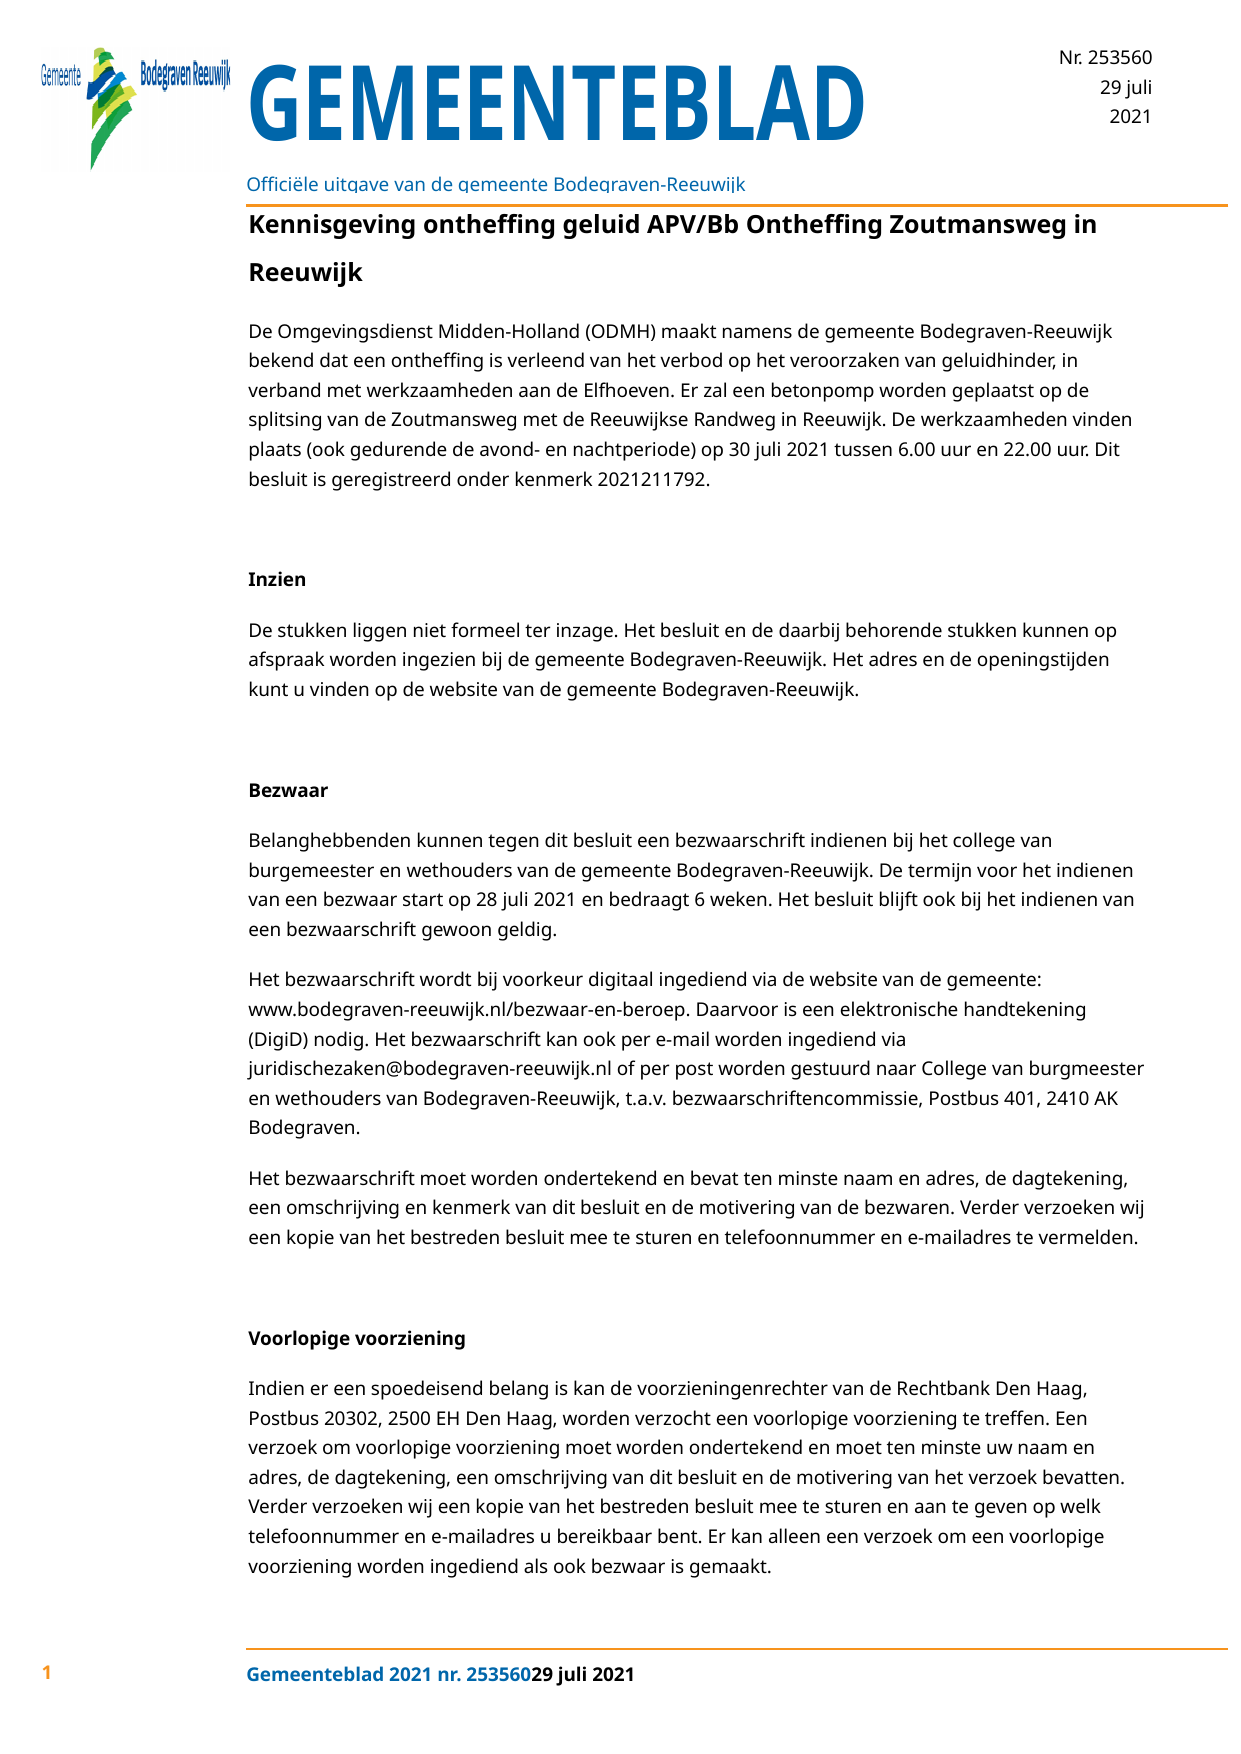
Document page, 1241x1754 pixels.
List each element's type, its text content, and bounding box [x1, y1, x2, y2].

text Bezwaar [248, 777, 1152, 803]
text Inzien [248, 567, 1152, 592]
text Belanghebbenden kunnen tegen dit besluit een bezwaarschrift indienen bij het college van burgemeester en wethouders van de gemeente Bodegraven-Reeuwijk. De termijn voor het indienen van een bezwaar start op 28 juli 2021 en bedraagt 6 weken. Het besluit blijft ook bij het indienen van een bezwaarschrift gewoon geldig. [248, 827, 1152, 942]
text Kennisgeving ontheffing geluid APV/Bb Ontheffing Zoutmansweg in Reeuwijk [248, 207, 1152, 288]
text Het bezwaarschrift moet worden ondertekend en bevat ten minste naam en adres, de dagtekening, een omschrijving en kenmerk van dit besluit en de motivering van de bezwaren. Verder verzoeken wij een kopie van het bestreden besluit mee te sturen en telefoonnummer en e-mailadres te vermelden. [248, 1165, 1152, 1250]
picture [41, 47, 231, 172]
text De stukken liggen niet formeel ter inzage. Het besluit en de daarbij behorende stukken kunnen op afspraak worden ingezien bij de gemeente Bodegraven-Reeuwijk. Het adres en de openingstijden kunt u vinden op de website van de gemeente Bodegraven-Reeuwijk. [248, 617, 1152, 702]
text De Omgevingsdienst Midden-Holland (ODMH) maakt namens de gemeente Bodegraven-Reeuwijk bekend dat een ontheffing is verleend van het verbod op het veroorzaken van geluidhinder, in verband met werkzaamheden aan de Elfhoeven. Er zal een betonpomp worden geplaatst op de splitsing van de Zoutmansweg met de Reeuwijkse Randweg in Reeuwijk. De werkzaamheden vinden plaats (ook gedurende de avond- en nachtperiode) op 30 juli 2021 tussen 6.00 uur en 22.00 uur. Dit besluit is geregistreerd onder kenmerk 2021211792. [248, 318, 1152, 492]
text Het bezwaarschrift wordt bij voorkeur digitaal ingediend via de website van de gemeente: www.bodegraven-reeuwijk.nl/bezwaar-en-beroep. Daarvoor is een elektronische handtekening (DigiD) nodig. Het bezwaarschrift kan ook per e-mail worden ingediend via juridischezaken@bodegraven-reeuwijk.nl of per post worden gestuurd naar College van burgmeester en wethouders van Bodegraven-Reeuwijk, t.a.v. bezwaarschriftencommissie, Postbus 401, 2410 AK Bodegraven. [248, 967, 1152, 1140]
text Voorlopige voorziening [248, 1325, 1152, 1351]
text Indien er een spoedeisend belang is kan de voorzieningenrechter van de Rechtbank Den Haag, Postbus 20302, 2500 EH Den Haag, worden verzocht een voorlopige voorziening te treffen. Een verzoek om voorlopige voorziening moet worden ondertekend en moet ten minste uw naam en adres, de dagtekening, een omschrijving van dit besluit en de motivering van het verzoek bevatten. Verder verzoeken wij een kopie van het bestreden besluit mee te sturen en aan te geven op welk telefoonnummer en e-mailadres u bereikbaar bent. Er kan alleen een verzoek om een voorlopige voorziening worden ingediend als ook bezwaar is gemaakt. [248, 1375, 1152, 1579]
